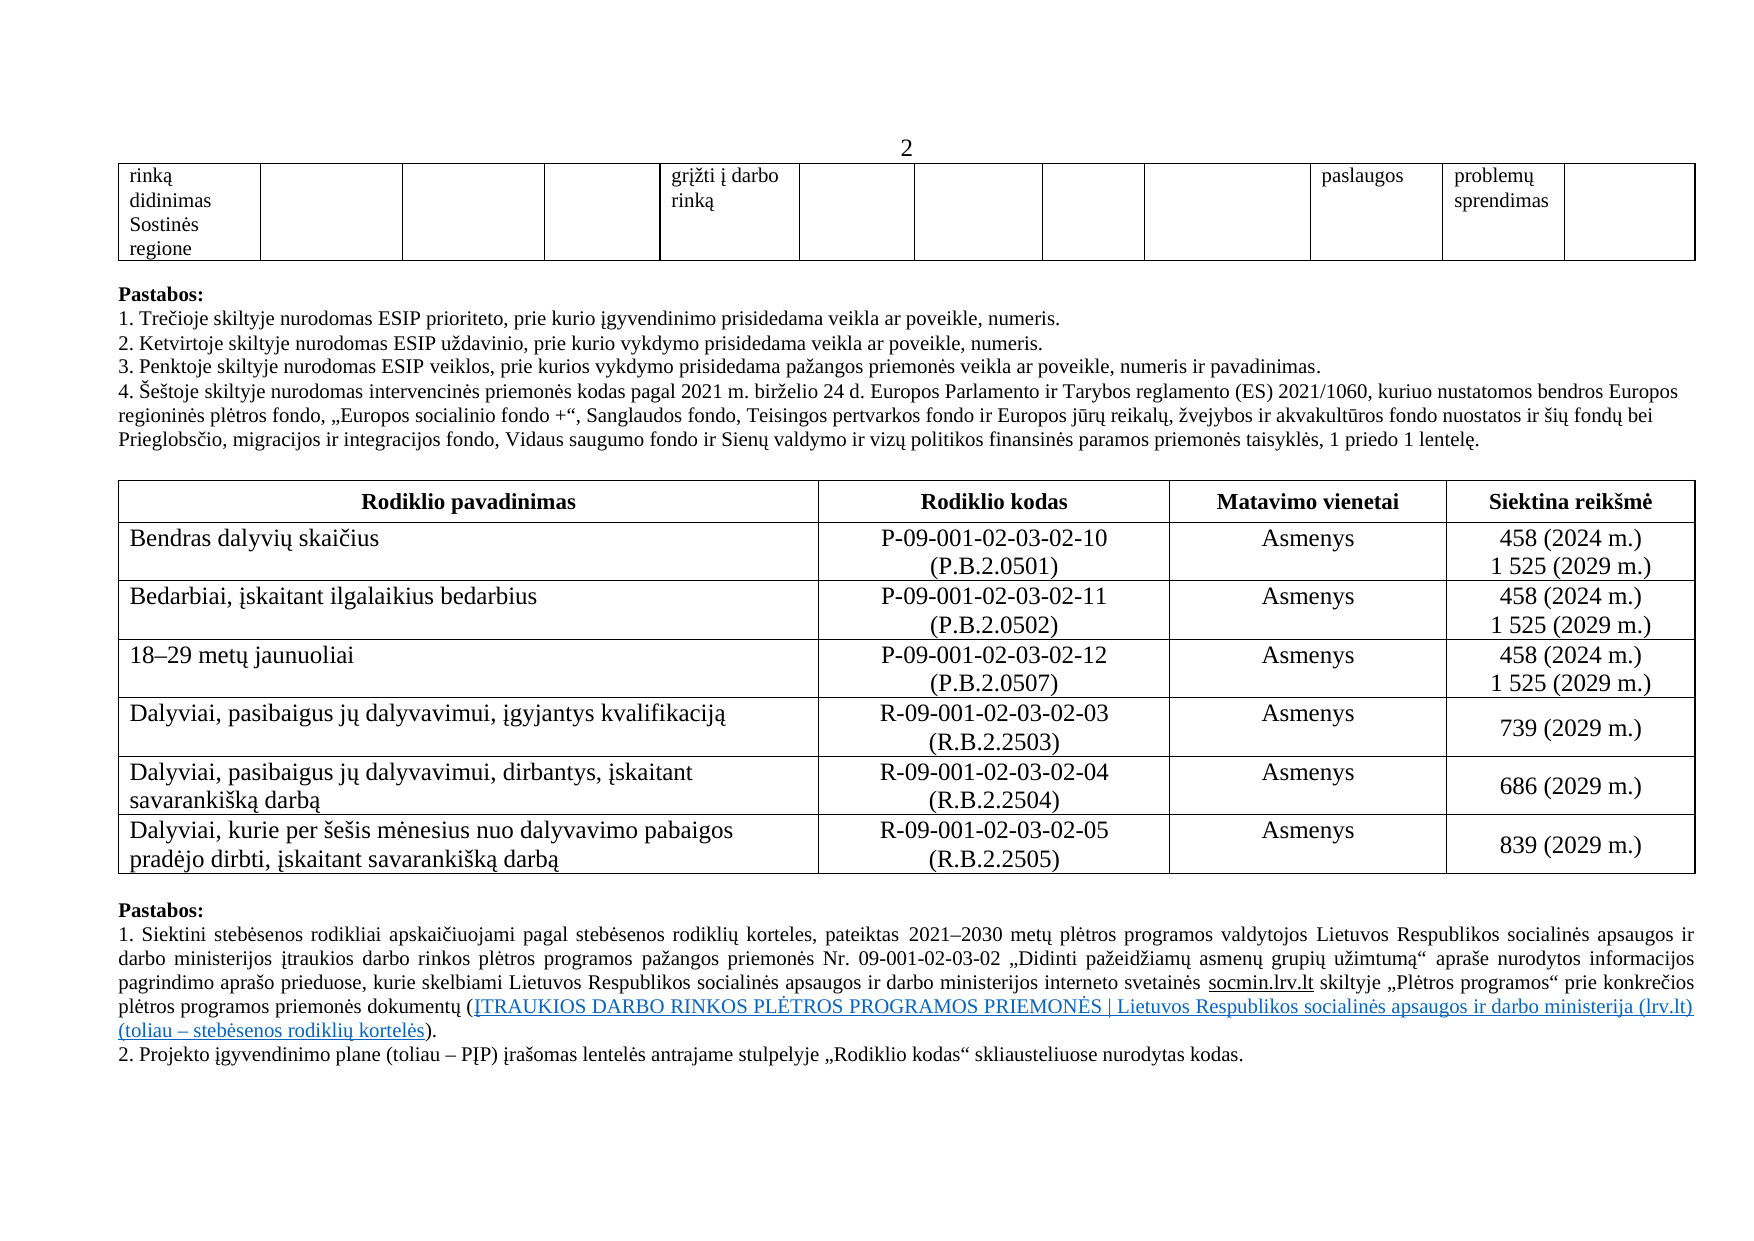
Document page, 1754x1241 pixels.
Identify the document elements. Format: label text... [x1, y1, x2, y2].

text 2. Ketvirtoje skiltyje nurodomas ESIP uždavinio, prie kurio vykdymo prisidedama veikla ar poveikle, numeris. [118, 330, 1695, 354]
table_cell R-09-001-02-03-02-03 (R.B.2.2503) [819, 698, 1169, 756]
table_cell Dalyviai, pasibaigus jų dalyvavimui, įgyjantys kvalifikaciją [119, 698, 818, 756]
table_cell P-09-001-02-03-02-11 (P.B.2.0502) [819, 581, 1169, 639]
table_cell P-09-001-02-03-02-12 (P.B.2.0507) [819, 640, 1169, 697]
table_cell [915, 164, 1042, 260]
table_cell Asmenys [1170, 757, 1446, 814]
table_cell paslaugos [1311, 164, 1442, 260]
table_header Matavimo vienetai [1170, 481, 1446, 522]
table_cell 458 (2024 m.) 1 525 (2029 m.) [1447, 581, 1694, 639]
table_header Rodiklio kodas [819, 481, 1169, 522]
table_cell 686 (2029 m.) [1447, 757, 1694, 814]
text 3. Penktoje skiltyje nurodomas ESIP veiklos, prie kurios vykdymo prisidedama pažangos priemonės veikla ar poveikle, numeris ir pavadinimas. [118, 354, 1695, 378]
table_cell [1043, 164, 1144, 260]
table_cell [800, 164, 914, 260]
table_cell Asmenys [1170, 815, 1446, 873]
table_cell [261, 164, 402, 260]
text Pastabos: [118, 898, 1695, 922]
table_cell R-09-001-02-03-02-04 (R.B.2.2504) [819, 757, 1169, 814]
table_cell 839 (2029 m.) [1447, 815, 1694, 873]
table_cell 18–29 metų jaunuoliai [119, 640, 818, 697]
table_cell 458 (2024 m.) 1 525 (2029 m.) [1447, 640, 1694, 697]
table_cell grįžti į darbo rinką [661, 164, 799, 260]
text 4. Šeštoje skiltyje nurodomas intervencinės priemonės kodas pagal 2021 m. birželio 24 d. Europos Parlamento ir Tarybos reglamento (ES) 2021/1060, kuriuo nustatomos bendros Europos regioninės plėtros fondo, „Europos socialinio fondo +“, Sanglaudos fondo, Teisingos pertvarkos fondo ir Europos jūrų reikalų, žvejybos ir akvakultūros fondo nuostatos ir šių fondų bei Prieglobsčio, migracijos ir integracijos fondo, Vidaus saugumo fondo ir Sienų valdymo ir vizų politikos finansinės paramos priemonės taisyklės, 1 priedo 1 lentelę. [118, 378, 1695, 451]
table_cell rinką didinimas Sostinės regione [119, 164, 260, 260]
table_cell Asmenys [1170, 523, 1446, 580]
table_cell R-09-001-02-03-02-05 (R.B.2.2505) [819, 815, 1169, 873]
table_cell problemų sprendimas [1443, 164, 1564, 260]
table_header Rodiklio pavadinimas [119, 481, 818, 522]
text 1. Siektini stebėsenos rodikliai apskaičiuojami pagal stebėsenos rodiklių korteles, pateiktas 2021–2030 metų plėtros programos valdytojos Lietuvos Respublikos socialinės apsaugos ir darbo ministerijos įtraukios darbo rinkos plėtros programos pažangos priemonės Nr. 09-001-02-03-02 „Didinti pažeidžiamų asmenų grupių užimtumą“ apraše nurodytos informacijos pagrindimo aprašo prieduose, kurie skelbiami Lietuvos Respublikos socialinės apsaugos ir darbo ministerijos interneto svetainės socmin.lrv.lt skiltyje „Plėtros programos“ prie konkrečios plėtros programos priemonės dokumentų (ĮTRAUKIOS DARBO RINKOS PLĖTROS PROGRAMOS PRIEMONĖS | Lietuvos Respublikos socialinės apsaugos ir darbo ministerija (lrv.lt) (toliau – stebėsenos rodiklių kortelės). [118, 922, 1695, 1042]
text 2. Projekto įgyvendinimo plane (toliau – PĮP) įrašomas lentelės antrajame stulpelyje „Rodiklio kodas“ skliausteliuose nurodytas kodas. [118, 1042, 1695, 1066]
table_cell Asmenys [1170, 698, 1446, 756]
table_cell [1565, 164, 1694, 260]
table_cell [545, 164, 659, 260]
table_cell [403, 164, 544, 260]
table_cell Dalyviai, pasibaigus jų dalyvavimui, dirbantys, įskaitant savarankišką darbą [119, 757, 818, 814]
text Pastabos: [118, 282, 1695, 306]
table_header Siektina reikšmė [1447, 481, 1694, 522]
table_cell [1145, 164, 1310, 260]
table_cell Asmenys [1170, 640, 1446, 697]
table_cell Bendras dalyvių skaičius [119, 523, 818, 580]
table_cell Asmenys [1170, 581, 1446, 639]
text 1. Trečioje skiltyje nurodomas ESIP prioriteto, prie kurio įgyvendinimo prisidedama veikla ar poveikle, numeris. [118, 306, 1695, 330]
table_cell Dalyviai, kurie per šešis mėnesius nuo dalyvavimo pabaigos pradėjo dirbti, įskaitant savarankišką darbą [119, 815, 818, 873]
table_cell P-09-001-02-03-02-10 (P.B.2.0501) [819, 523, 1169, 580]
table_cell 458 (2024 m.) 1 525 (2029 m.) [1447, 523, 1694, 580]
table_cell Bedarbiai, įskaitant ilgalaikius bedarbius [119, 581, 818, 639]
table_cell 739 (2029 m.) [1447, 698, 1694, 756]
